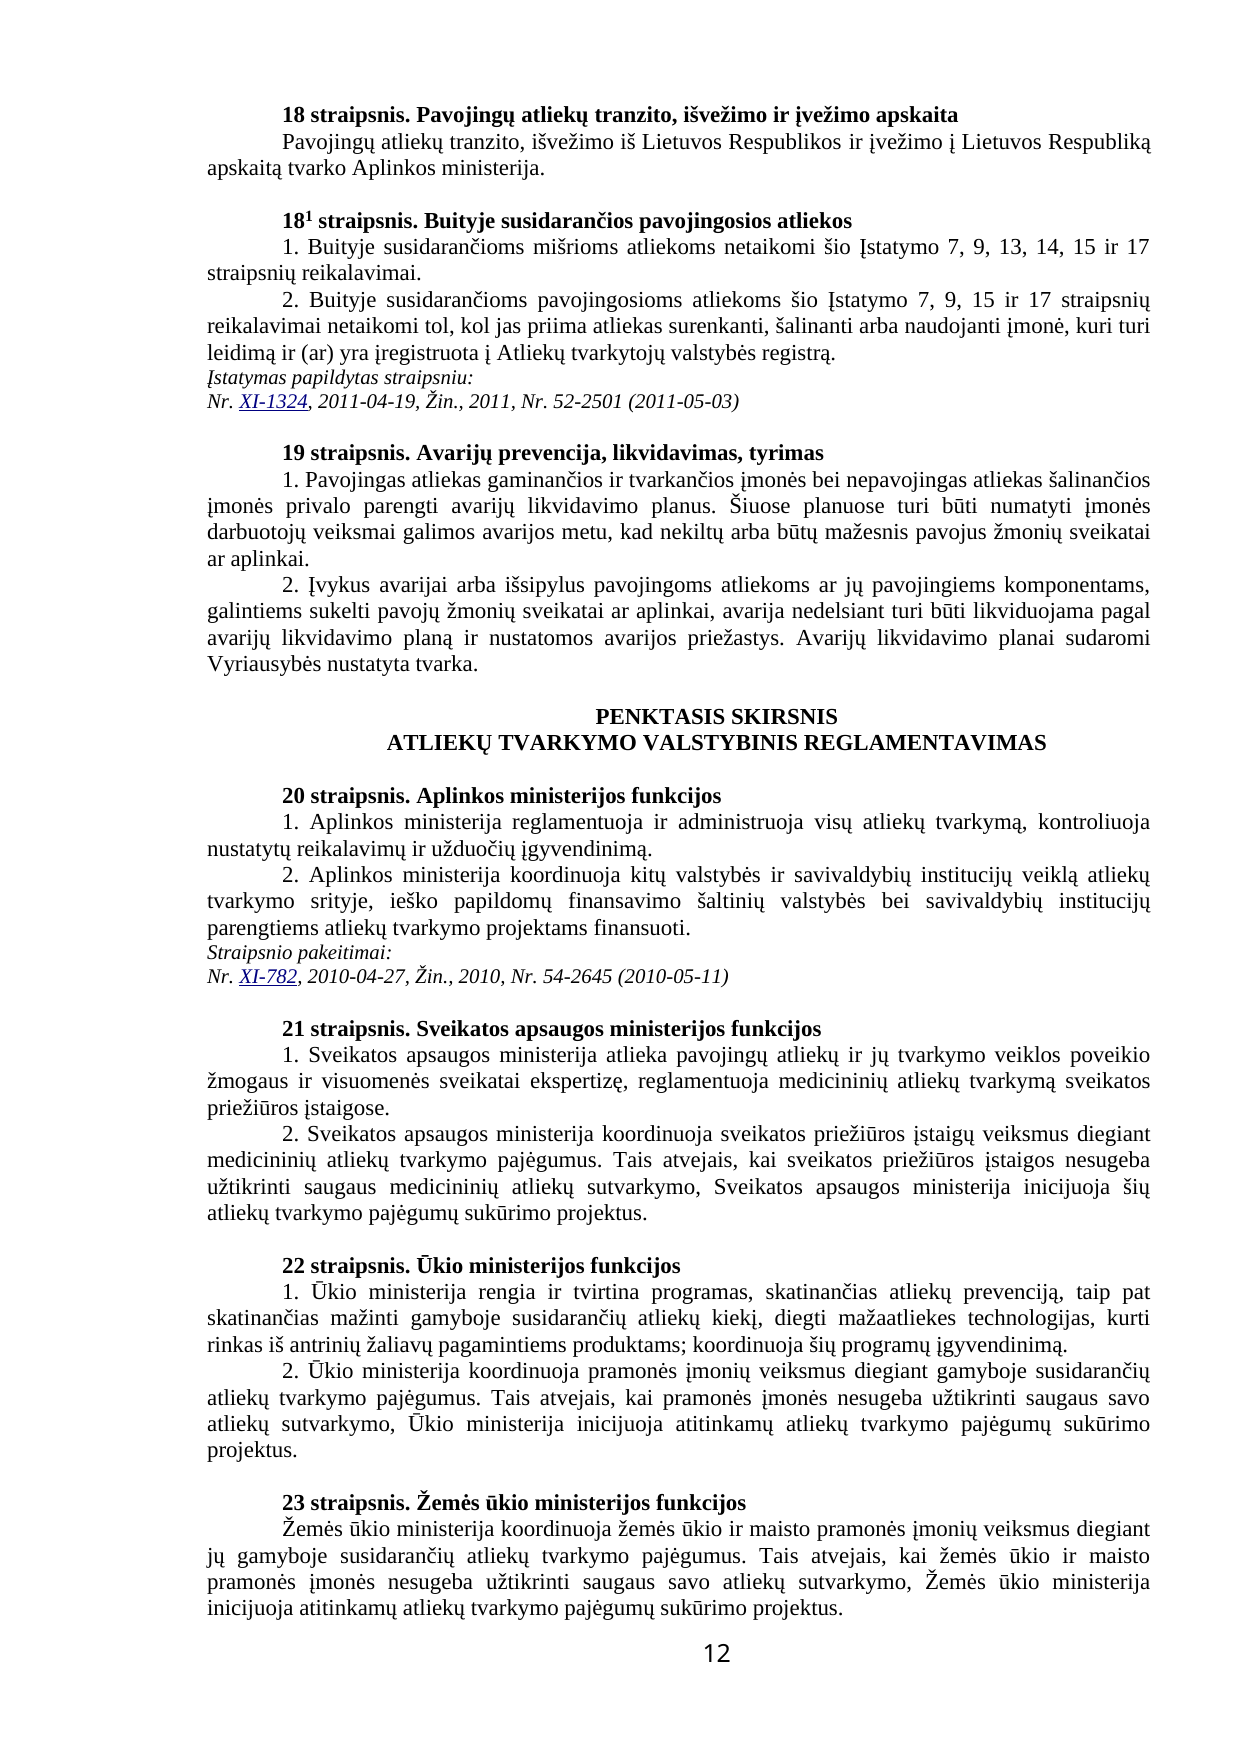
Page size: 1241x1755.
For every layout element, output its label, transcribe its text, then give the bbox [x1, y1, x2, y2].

text Žemės ūkio ministerija koordinuoja žemės ūkio ir maisto pramonės įmonių veiksmus diegiant jų gamyboje susidarančių atliekų tvarkymo pajėgumus. Tais atvejais, kai žemės ūkio ir maisto pramonės įmonės nesugeba užtikrinti saugaus savo atliekų sutvarkymo, Žemės ūkio ministerija inicijuoja atitinkamų atliekų tvarkymo pajėgumų sukūrimo projektus. [207, 1515, 1152, 1621]
text 2. Buityje susidarančioms pavojingosioms atliekoms šio Įstatymo 7, 9, 15 ir 17 straipsnių reikalavimai netaikomi tol, kol jas priima atliekas surenkanti, šalinanti arba naudojanti įmonė, kuri turi leidimą ir (ar) yra įregistruota į Atliekų tvarkytojų valstybės registrą. [207, 286, 1152, 365]
text Straipsnio pakeitimai: [207, 940, 1152, 964]
text 1. Aplinkos ministerija reglamentuoja ir administruoja visų atliekų tvarkymą, kontroliuoja nustatytų reikalavimų ir užduočių įgyvendinimą. [207, 808, 1152, 861]
text Nr. XI-1324, 2011-04-19, Žin., 2011, Nr. 52-2501 (2011-05-03) [207, 389, 1152, 413]
text 1. Buityje susidarančioms mišrioms atliekoms netaikomi šio Įstatymo 7, 9, 13, 14, 15 ir 17 straipsnių reikalavimai. [207, 233, 1152, 286]
text Penktasis skirsnis [207, 703, 1152, 729]
text ATLIEKŲ TVARKYMO valstybinis reglamentavimas [207, 729, 1152, 756]
text 2. Sveikatos apsaugos ministerija koordinuoja sveikatos priežiūros įstaigų veiksmus diegiant medicininių atliekų tvarkymo pajėgumus. Tais atvejais, kai sveikatos priežiūros įstaigos nesugeba užtikrinti saugaus medicininių atliekų sutvarkymo, Sveikatos apsaugos ministerija inicijuoja šių atliekų tvarkymo pajėgumų sukūrimo projektus. [207, 1120, 1152, 1225]
text 2. Įvykus avarijai arba išsipylus pavojingoms atliekoms ar jų pavojingiems komponentams, galintiems sukelti pavojų žmonių sveikatai ar aplinkai, avarija nedelsiant turi būti likviduojama pagal avarijų likvidavimo planą ir nustatomos avarijos priežastys. Avarijų likvidavimo planai sudaromi Vyriausybės nustatyta tvarka. [207, 571, 1152, 677]
text 1. Ūkio ministerija rengia ir tvirtina programas, skatinančias atliekų prevenciją, taip pat skatinančias mažinti gamyboje susidarančių atliekų kiekį, diegti mažaatliekes technologijas, kurti rinkas iš antrinių žaliavų pagamintiems produktams; koordinuoja šių programų įgyvendinimą. [207, 1278, 1152, 1357]
text 21 straipsnis. Sveikatos apsaugos ministerijos funkcijos [207, 1014, 1152, 1041]
text 2. Aplinkos ministerija koordinuoja kitų valstybės ir savivaldybių institucijų veiklą atliekų tvarkymo srityje, ieško papildomų finansavimo šaltinių valstybės bei savivaldybių institucijų parengtiems atliekų tvarkymo projektams finansuoti. [207, 861, 1152, 940]
text 18 straipsnis. Pavojingų atliekų tranzito, išvežimo ir įvežimo apskaita [207, 101, 1152, 128]
text 23 straipsnis. Žemės ūkio ministerijos funkcijos [207, 1489, 1152, 1515]
text Nr. XI-782, 2010-04-27, Žin., 2010, Nr. 54-2645 (2010-05-11) [207, 964, 1152, 988]
text 181 straipsnis. Buityje susidarančios pavojingosios atliekos [207, 207, 1152, 233]
text 19 straipsnis. Avarijų prevencija, likvidavimas, tyrimas [207, 439, 1152, 466]
text Pavojingų atliekų tranzito, išvežimo iš Lietuvos Respublikos ir įvežimo į Lietuvos Respubliką apskaitą tvarko Aplinkos ministerija. [207, 128, 1152, 180]
text Įstatymas papildytas straipsniu: [207, 365, 1152, 389]
text 20 straipsnis. Aplinkos ministerijos funkcijos [207, 782, 1152, 808]
text 22 straipsnis. Ūkio ministerijos funkcijos [207, 1252, 1152, 1278]
text 2. Ūkio ministerija koordinuoja pramonės įmonių veiksmus diegiant gamyboje susidarančių atliekų tvarkymo pajėgumus. Tais atvejais, kai pramonės įmonės nesugeba užtikrinti saugaus savo atliekų sutvarkymo, Ūkio ministerija inicijuoja atitinkamų atliekų tvarkymo pajėgumų sukūrimo projektus. [207, 1357, 1152, 1463]
text 1. Pavojingas atliekas gaminančios ir tvarkančios įmonės bei nepavojingas atliekas šalinančios įmonės privalo parengti avarijų likvidavimo planus. Šiuose planuose turi būti numatyti įmonės darbuotojų veiksmai galimos avarijos metu, kad nekiltų arba būtų mažesnis pavojus žmonių sveikatai ar aplinkai. [207, 466, 1152, 571]
text 1. Sveikatos apsaugos ministerija atlieka pavojingų atliekų ir jų tvarkymo veiklos poveikio žmogaus ir visuomenės sveikatai ekspertizę, reglamentuoja medicininių atliekų tvarkymą sveikatos priežiūros įstaigose. [207, 1041, 1152, 1120]
